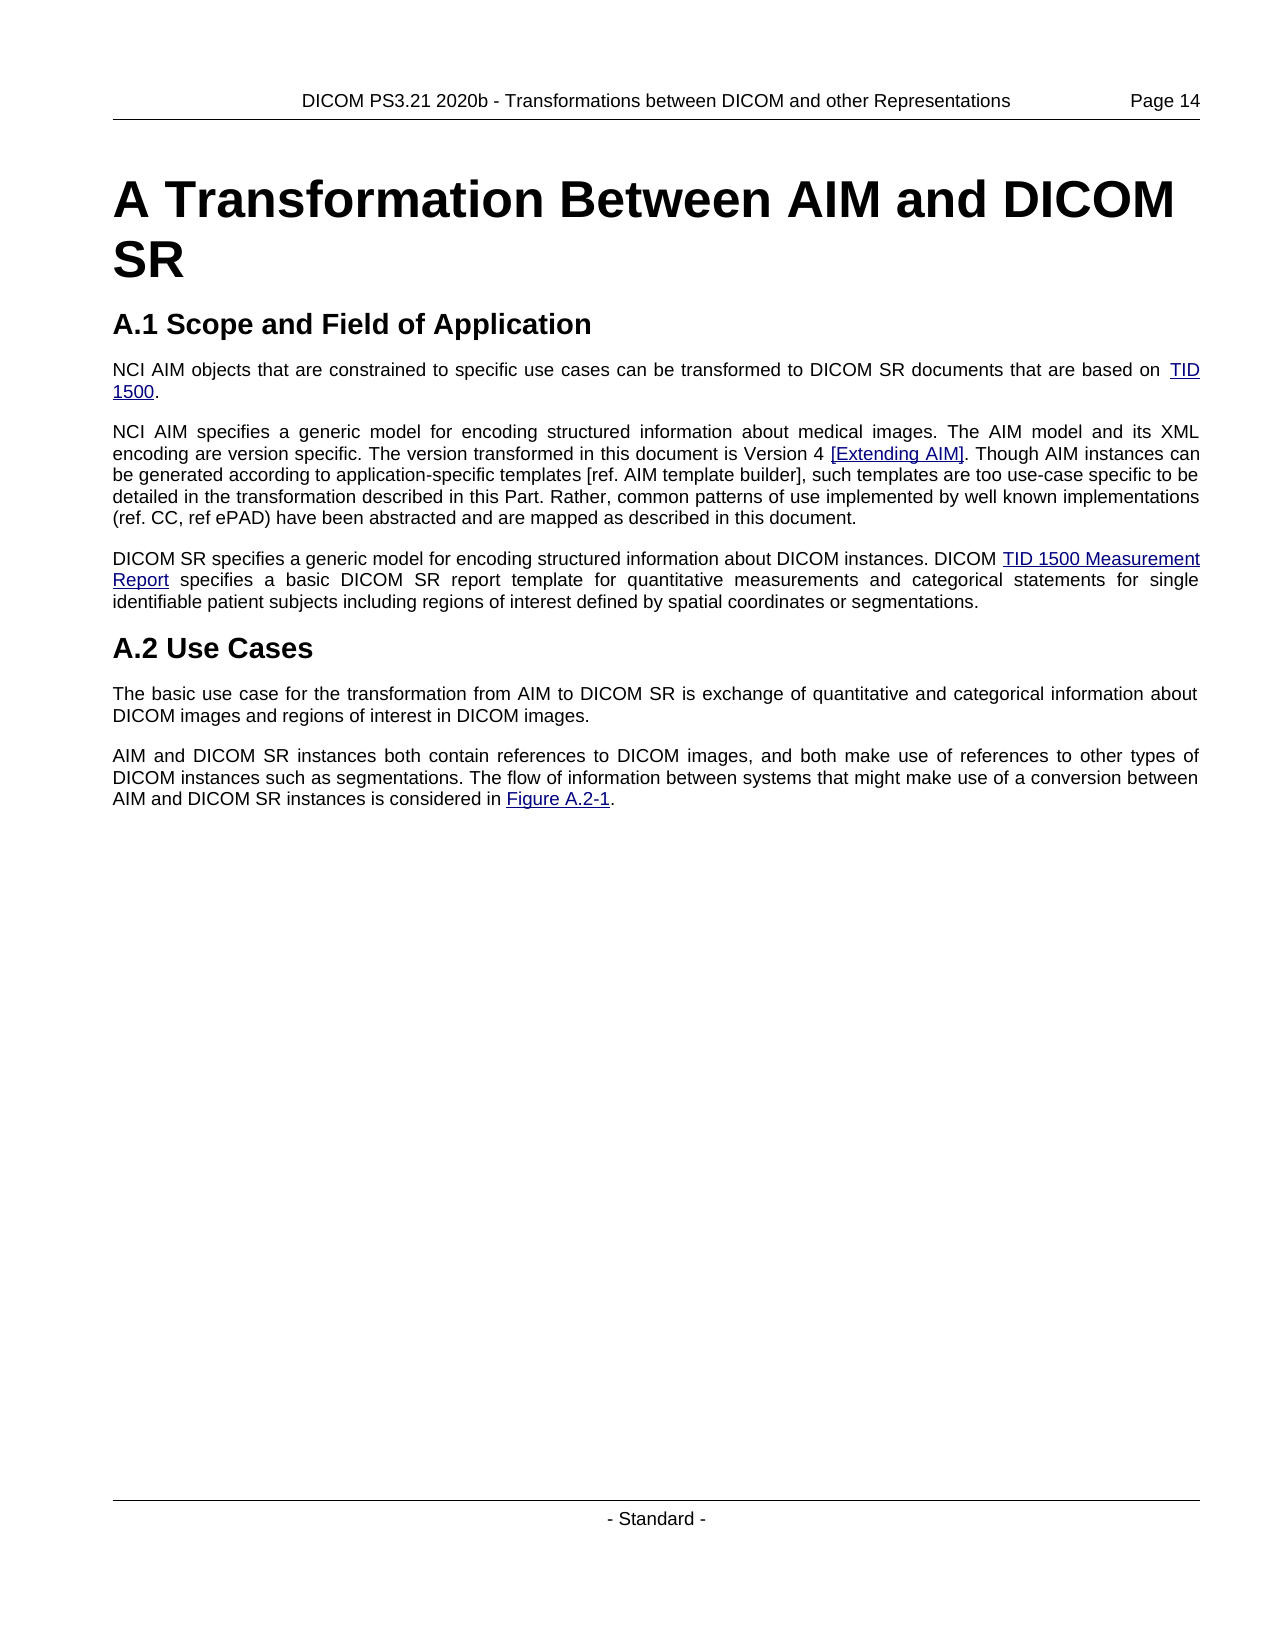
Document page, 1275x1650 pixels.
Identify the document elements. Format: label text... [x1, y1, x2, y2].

text A Transformation Between AIM and DICOM SR [112, 169, 1200, 288]
text NCI AIM objects that are constrained to specific use cases can be transformed to DICOM SR documents that are based on TID 1500. [112, 359, 1200, 402]
text A.1 Scope and Field of Application [112, 307, 1200, 340]
text NCI AIM specifies a generic model for encoding structured information about medical images. The AIM model and its XML encoding are version specific. The version transformed in this document is Version 4 [Extending AIM]. Though AIM instances can be generated according to application-specific templates [ref. AIM template builder], such templates are too use-case specific to be detailed in the transformation described in this Part. Rather, common patterns of use implemented by well known implementations (ref. CC, ref ePAD) have been abstracted and are mapped as described in this document. [112, 421, 1200, 529]
text DICOM SR specifies a generic model for encoding structured information about DICOM instances. DICOM TID 1500 Measurement Report specifies a basic DICOM SR report template for quantitative measurements and categorical statements for single identifiable patient subjects including regions of interest defined by spatial coordinates or segmentations. [112, 547, 1200, 612]
text A.2 Use Cases [112, 631, 1200, 664]
text The basic use case for the transformation from AIM to DICOM SR is exchange of quantitative and categorical information about DICOM images and regions of interest in DICOM images. [112, 683, 1200, 726]
text AIM and DICOM SR instances both contain references to DICOM images, and both make use of references to other types of DICOM instances such as segmentations. The flow of information between systems that might make use of a conversion between AIM and DICOM SR instances is considered in Figure A.2-1. [112, 745, 1200, 810]
